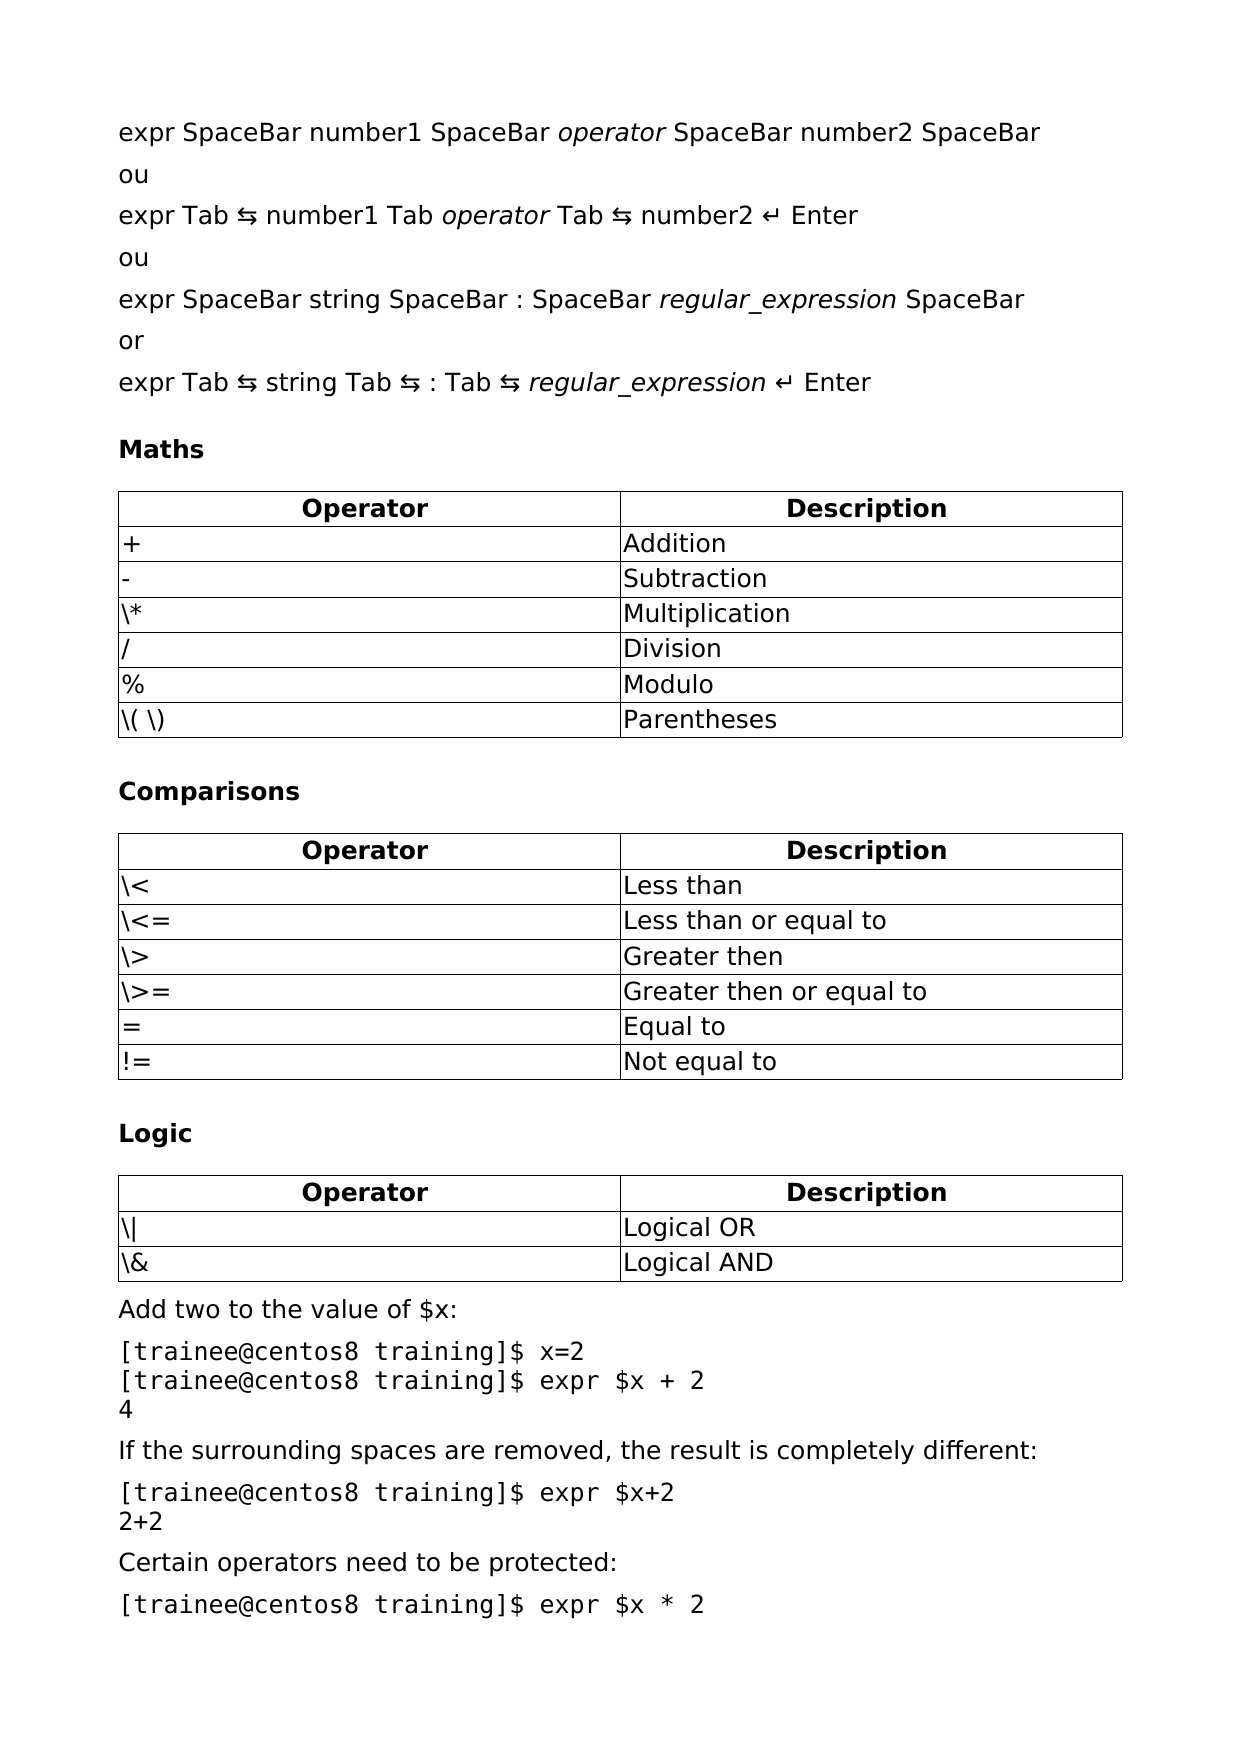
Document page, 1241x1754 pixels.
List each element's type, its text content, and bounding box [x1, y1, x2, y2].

table_cell \& [119, 1247, 620, 1281]
text expr Tab ⇆ number1 Tab operator Tab ⇆ number2 ↵ Enter [118, 201, 1122, 231]
table_cell Equal to [621, 1010, 1122, 1044]
table_cell != [119, 1045, 620, 1079]
table_cell Less than [621, 870, 1122, 903]
text If the surrounding spaces are removed, the result is completely different: [118, 1437, 1122, 1466]
table_header Operator [119, 492, 620, 526]
table_cell Logical AND [621, 1247, 1122, 1281]
table_cell Subtraction [621, 562, 1122, 597]
table_cell - [119, 562, 620, 597]
text expr Tab ⇆ string Tab ⇆ : Tab ⇆ regular_expression ↵ Enter [118, 368, 1122, 397]
table_cell Less than or equal to [621, 905, 1122, 939]
text [trainee@centos8 training]$ expr $x+2 2+2 [118, 1478, 1122, 1537]
table_header Description [621, 1176, 1122, 1211]
table_cell \| [119, 1212, 620, 1246]
table_cell Division [621, 633, 1122, 667]
table_cell \< [119, 870, 620, 903]
table_cell Logical OR [621, 1212, 1122, 1246]
text [trainee@centos8 training]$ expr $x * 2 [118, 1590, 1122, 1619]
table_cell Greater then [621, 940, 1122, 974]
text [trainee@centos8 training]$ x=2 [trainee@centos8 training]$ expr $x + 2 4 [118, 1337, 1122, 1425]
subtitle Comparisons [118, 777, 1122, 806]
text ou [118, 243, 1122, 272]
text ou [118, 160, 1122, 189]
subtitle Maths [118, 435, 1122, 464]
table_cell Parentheses [621, 703, 1122, 737]
table_cell \>= [119, 975, 620, 1009]
table_header Operator [119, 834, 620, 868]
table_cell Greater then or equal to [621, 975, 1122, 1009]
table_cell % [119, 668, 620, 702]
table_cell Addition [621, 527, 1122, 561]
table_cell \> [119, 940, 620, 974]
table_cell \* [119, 598, 620, 632]
table_cell \( \) [119, 703, 620, 737]
subtitle Logic [118, 1119, 1122, 1148]
table_cell Not equal to [621, 1045, 1122, 1079]
table_header Operator [119, 1176, 620, 1211]
table_cell + [119, 527, 620, 561]
text Certain operators need to be protected: [118, 1548, 1122, 1577]
table_header Description [621, 834, 1122, 868]
table_header Description [621, 492, 1122, 526]
table_cell \<= [119, 905, 620, 939]
table_cell / [119, 633, 620, 667]
table_cell Multiplication [621, 598, 1122, 632]
text or [118, 326, 1122, 356]
text Add two to the value of $x: [118, 1296, 1122, 1325]
table_cell = [119, 1010, 620, 1044]
table_cell Modulo [621, 668, 1122, 702]
text expr SpaceBar string SpaceBar : SpaceBar regular_expression SpaceBar [118, 285, 1122, 314]
text expr SpaceBar number1 SpaceBar operator SpaceBar number2 SpaceBar [118, 118, 1122, 147]
